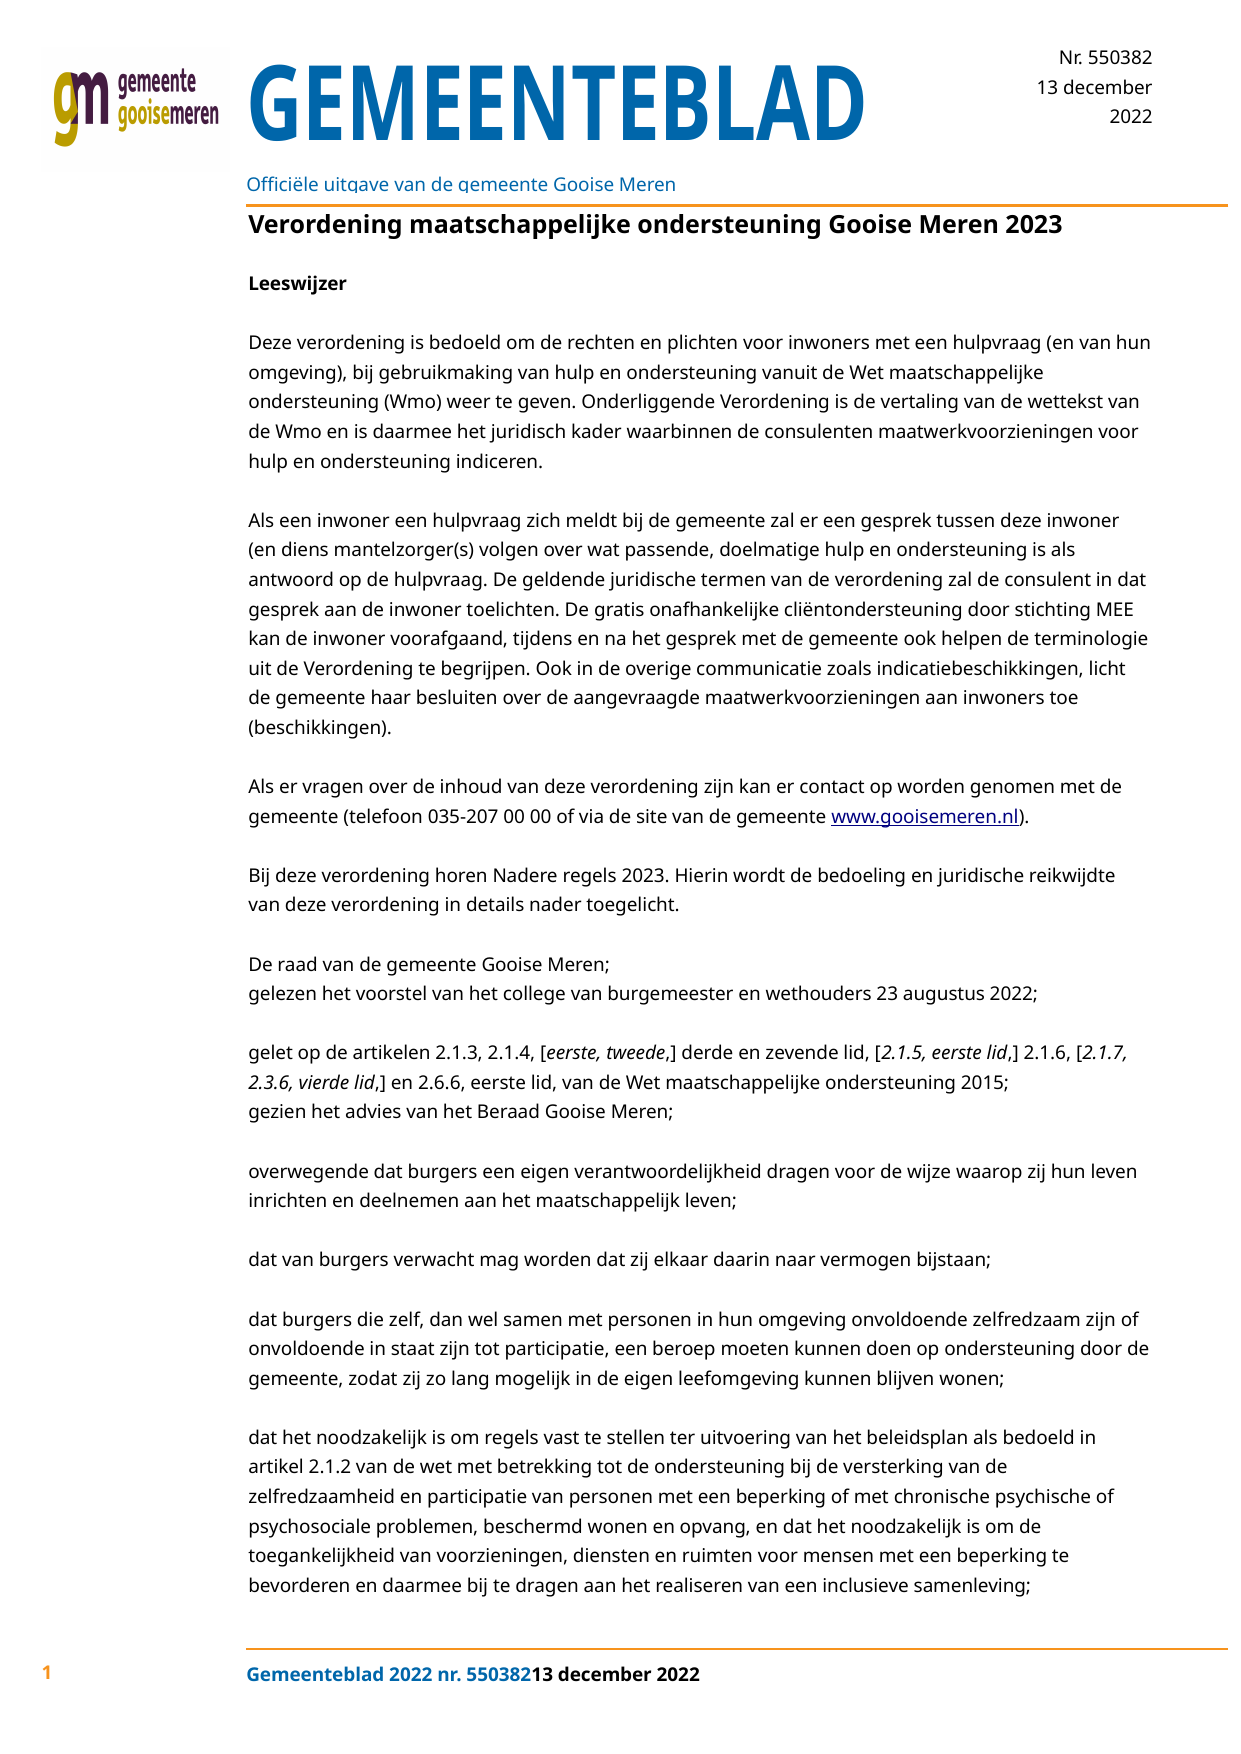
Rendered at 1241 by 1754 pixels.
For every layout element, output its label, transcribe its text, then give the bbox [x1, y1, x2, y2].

text Leeswijzer [248, 270, 1152, 296]
text dat burgers die zelf, dan wel samen met personen in hun omgeving onvoldoende zelfredzaam zijn of onvoldoende in staat zijn tot participatie, een beroep moeten kunnen doen op ondersteuning door de gemeente, zodat zij zo lang mogelijk in de eigen leefomgeving kunnen blijven wonen; [248, 1306, 1152, 1391]
text Deze verordening is bedoeld om de rechten en plichten voor inwoners met een hulpvraag (en van hun omgeving), bij gebruikmaking van hulp en ondersteuning vanuit de Wet maatschappelijke ondersteuning (Wmo) weer te geven. Onderliggende Verordening is de vertaling van de wettekst van de Wmo en is daarmee het juridisch kader waarbinnen de consulenten maatwerkvoorzieningen voor hulp en ondersteuning indiceren. [248, 329, 1152, 473]
text Als een inwoner een hulpvraag zich meldt bij de gemeente zal er een gesprek tussen deze inwoner (en diens mantelzorger(s) volgen over wat passende, doelmatige hulp en ondersteuning is als antwoord op de hulpvraag. De geldende juridische termen van de verordening zal de consulent in dat gesprek aan de inwoner toelichten. De gratis onafhankelijke cliëntondersteuning door stichting MEE kan de inwoner voorafgaand, tijdens en na het gesprek met de gemeente ook helpen de terminologie uit de Verordening te begrijpen. Ook in de overige communicatie zoals indicatiebeschikkingen, licht de gemeente haar besluiten over de aangevraagde maatwerkvoorzieningen aan inwoners toe (beschikkingen). [248, 507, 1152, 740]
text gezien het advies van het Beraad Gooise Meren; [248, 1099, 1152, 1124]
text gelet op de artikelen 2.1.3, 2.1.4, [eerste, tweede,] derde en zevende lid, [2.1.5, eerste lid,] 2.1.6, [2.1.7, 2.3.6, vierde lid,] en 2.6.6, eerste lid, van de Wet maatschappelijke ondersteuning 2015; [248, 1039, 1152, 1095]
picture [41, 47, 231, 172]
text Bij deze verordening horen Nadere regels 2023. Hierin wordt de bedoeling en juridische reikwijdte van deze verordening in details nader toegelicht. [248, 862, 1152, 917]
text dat het noodzakelijk is om regels vast te stellen ter uitvoering van het beleidsplan als bedoeld in artikel 2.1.2 van de wet met betrekking tot de ondersteuning bij de versterking van de zelfredzaamheid en participatie van personen met een beperking of met chronische psychische of psychosociale problemen, beschermd wonen en opvang, en dat het noodzakelijk is om de toegankelijkheid van voorzieningen, diensten en ruimten voor mensen met een beperking te bevorderen en daarmee bij te dragen aan het realiseren van een inclusieve samenleving; [248, 1424, 1152, 1598]
text De raad van de gemeente Gooise Meren; [248, 951, 1152, 976]
text gelezen het voorstel van het college van burgemeester en wethouders 23 augustus 2022; [248, 980, 1152, 1006]
text dat van burgers verwacht mag worden dat zij elkaar daarin naar vermogen bijstaan; [248, 1247, 1152, 1272]
text Als er vragen over de inhoud van deze verordening zijn kan er contact op worden genomen met de gemeente (telefoon 035-207 00 00 of via de site van de gemeente www.gooisemeren.nl). [248, 773, 1152, 828]
text Verordening maatschappelijke ondersteuning Gooise Meren 2023 [248, 207, 1152, 241]
text overwegende dat burgers een eigen verantwoordelijkheid dragen voor de wijze waarop zij hun leven inrichten en deelnemen aan het maatschappelijk leven; [248, 1158, 1152, 1213]
